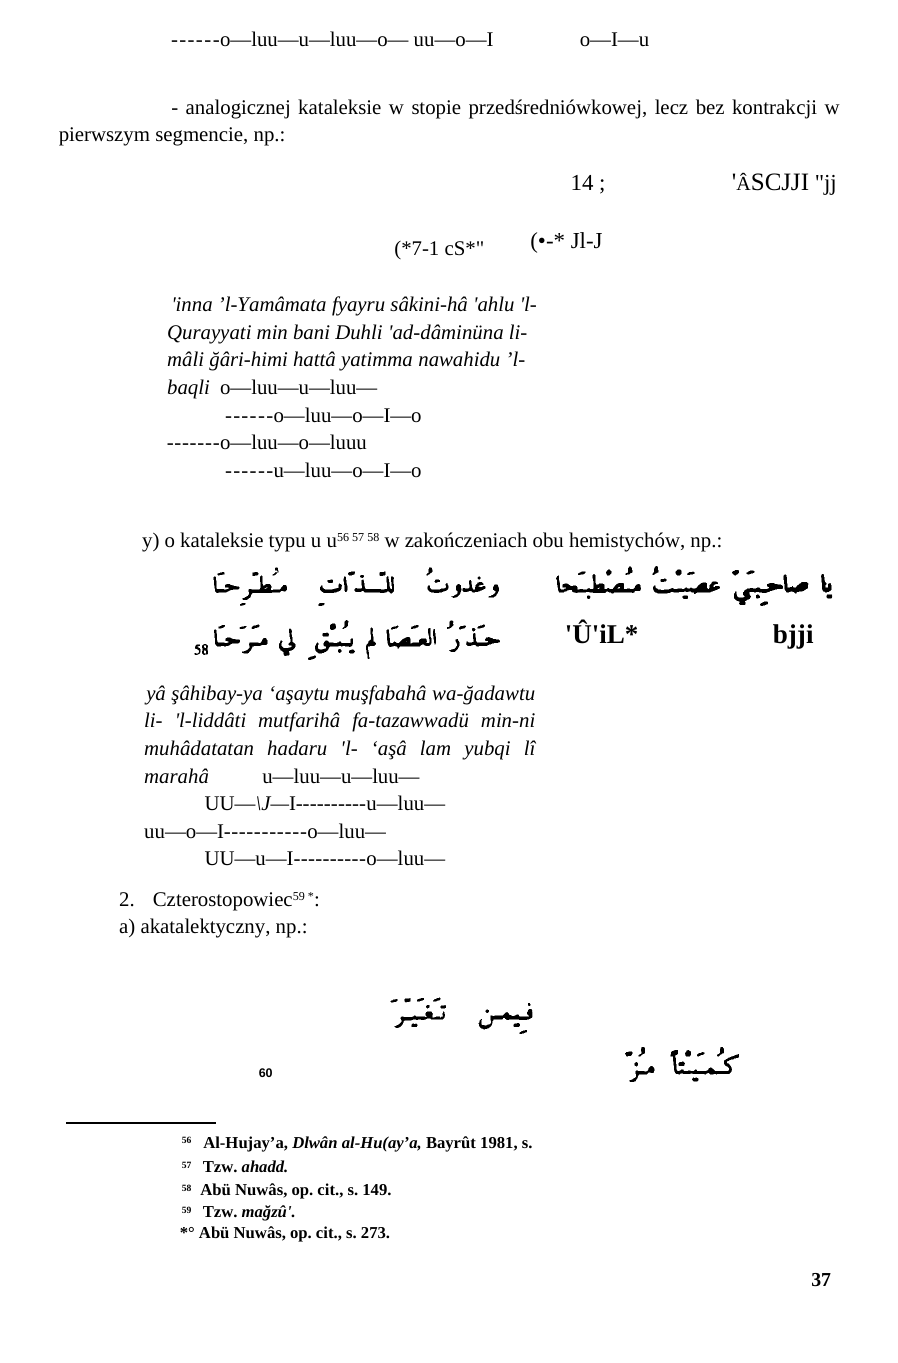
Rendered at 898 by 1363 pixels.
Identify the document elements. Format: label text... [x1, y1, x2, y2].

text (*7-1 cS*" [394, 236, 494, 260]
text UU—u—I o—luu— [204, 846, 839, 870]
text 58 Abü Nuwâs, op. cit., s. 149. [119, 1180, 538, 1199]
text *° Abü Nuwâs, op. cit., s. 273. [119, 1223, 538, 1242]
text 'Û'iL* bjji [564, 619, 838, 650]
text o—luu—o—I—o [225, 403, 839, 427]
text (•-* Jl-J [505, 227, 837, 253]
text UU—\J—I u—luu— [204, 791, 839, 815]
list Czterostopowiec59 *: [58, 886, 839, 911]
text 14 ; 'âSCJJI "jj [530, 167, 837, 195]
text y) o kataleksie typu u u56 57 58 w zakończeniach obu hemistychów, np.: [58, 528, 839, 552]
text yâ şâhibay-ya ‘aşaytu muşfabahâ wa-ğadawtu li- 'l-liddâti mutfarihâ fa-tazawwadü min-ni muhâdatatan hadaru 'l- ‘aşâ lam yubqi lî marahâ u—luu—u—luu— [144, 681, 537, 788]
text 'inna ’l-Yamâmata fyayru sâkini-hâ 'ahlu 'l-Qurayyati min bani Duhli 'ad-dâminüna li-mâli ğâri-himi hattâ yatimma nawahidu ’l-baqli o—luu—u—luu— [167, 292, 548, 399]
text a) akatalektyczny, np.: [58, 914, 839, 938]
picture [625, 1047, 739, 1082]
picture [471, 1003, 533, 1034]
text 60 [258, 1066, 466, 1080]
text - analogicznej kataleksie w stopie przedśredniówkowej, lecz bez kontrak­cji w pierwszym segmencie, np.: [58, 95, 839, 146]
text o—luu—u—luu—o— uu—o—I o—I—u [171, 27, 839, 51]
text 57 Tzw. ahadd. [119, 1157, 538, 1175]
text 59 Tzw. mağzû'. [119, 1202, 538, 1221]
text 56 Al-Hujay’a, Dlwân al-Hu(ay’a, Bayrût 1981, s. 192. [119, 1133, 538, 1155]
text o—luu—o—luuu [167, 430, 839, 454]
picture [191, 564, 503, 663]
text u—luu—o—I—o [225, 458, 839, 482]
text uu—o—I o—luu— [58, 819, 839, 843]
picture [556, 566, 833, 606]
picture [387, 994, 449, 1031]
text 37 [811, 1268, 837, 1291]
